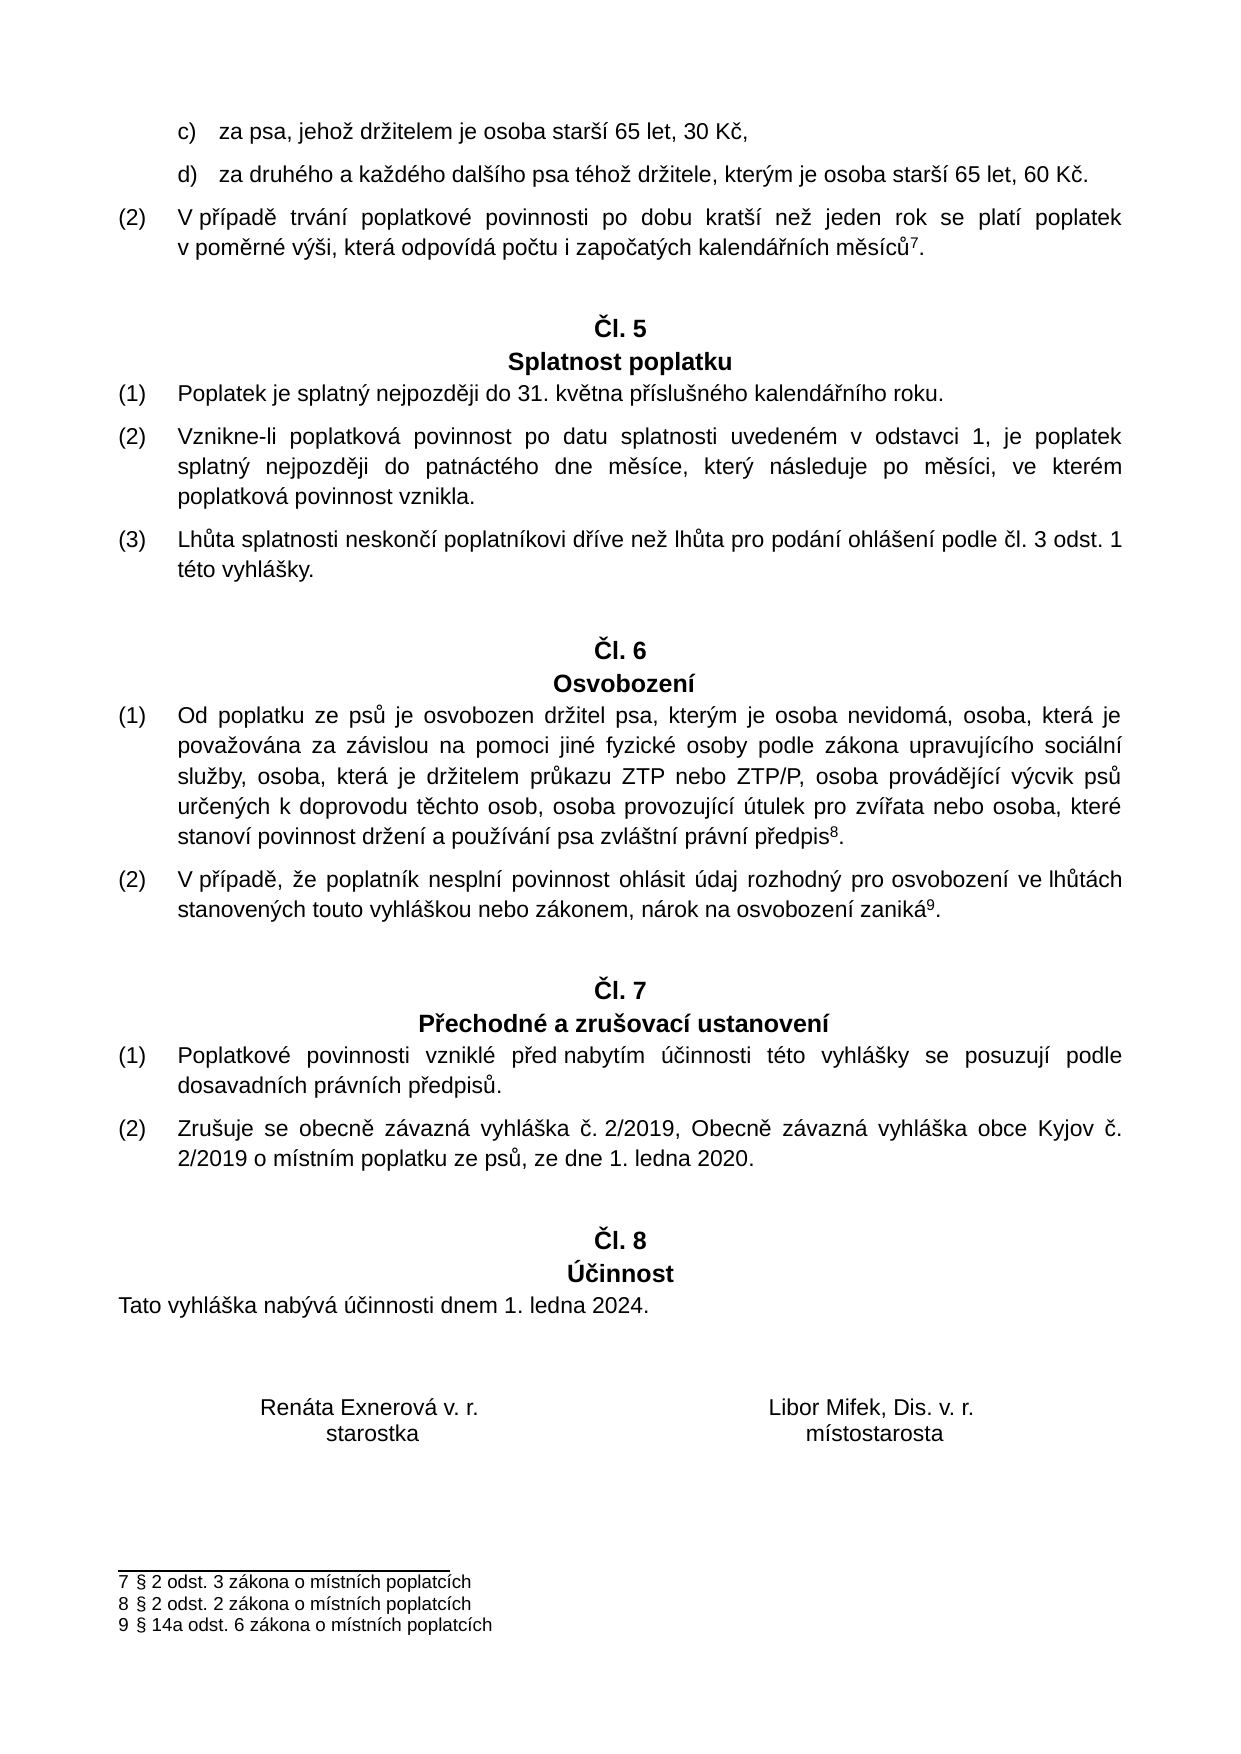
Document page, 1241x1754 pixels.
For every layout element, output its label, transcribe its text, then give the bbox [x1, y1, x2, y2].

list § 14a odst. 6 zákona o místních poplatcích [118, 1614, 1122, 1635]
subtitle Čl. 6 Osvobození [118, 636, 1122, 698]
list Od poplatku ze psů je osvobozen držitel psa, kterým je osoba nevidomá, osoba, která je považována za závislou na pomoci jiné fyzické osoby podle zákona upravujícího sociální služby, osoba, která je držitelem průkazu ZTP nebo ZTP/P, osoba provádějící výcvik psů určených k doprovodu těchto osob, osoba provozující útulek pro zvířata nebo osoba, které stanoví povinnost držení a používání psa zvláštní právní předpis. [118, 702, 1122, 849]
subtitle Čl. 7 Přechodné a zrušovací ustanovení [118, 976, 1122, 1038]
list za druhého a každého dalšího psa téhož držitele, kterým je osoba starší 65 let, 60 Kč. [177, 161, 1122, 187]
subtitle Čl. 5 Splatnost poplatku [118, 314, 1122, 376]
list za psa, jehož držitelem je osoba starší 65 let, 30 Kč, [177, 118, 1122, 144]
list Lhůta splatnosti neskončí poplatníkovi dříve než lhůta pro podání ohlášení podle čl. 3 odst. 1 této vyhlášky. [118, 526, 1122, 582]
text Tato vyhláška nabývá účinnosti dnem 1. ledna 2024. [118, 1292, 1122, 1318]
list Vznikne-li poplatková povinnost po datu splatnosti uvedeném v odstavci 1, je poplatek splatný nejpozději do patnáctého dne měsíce, který následuje po měsíci, ve kterém poplatková povinnost vznikla. [118, 423, 1122, 509]
table_header Libor Mifek, Dis. v. r. místostarosta [620, 1334, 1122, 1452]
list Zrušuje se obecně závazná vyhláška č. 2/2019, Obecně závazná vyhláška obce Kyjov č. 2/2019 o místním poplatku ze psů, ze dne 1. ledna 2020. [118, 1115, 1122, 1172]
list § 2 odst. 2 zákona o místních poplatcích [118, 1592, 1122, 1614]
list V případě, že poplatník nesplní povinnost ohlásit údaj rozhodný pro osvobození ve lhůtách stanovených touto vyhláškou nebo zákonem, nárok na osvobození zaniká. [118, 866, 1122, 922]
table_header Renáta Exnerová v. r. starostka [118, 1334, 620, 1452]
list Poplatek je splatný nejpozději do 31. května příslušného kalendářního roku. [118, 380, 1122, 406]
subtitle Čl. 8 Účinnost [118, 1226, 1122, 1287]
list Poplatkové povinnosti vzniklé před nabytím účinnosti této vyhlášky se posuzují podle dosavadních právních předpisů. [118, 1042, 1122, 1099]
list V případě trvání poplatkové povinnosti po dobu kratší než jeden rok se platí poplatek v poměrné výši, která odpovídá počtu i započatých kalendářních měsíců. [118, 203, 1122, 260]
list § 2 odst. 3 zákona o místních poplatcích [118, 1571, 1122, 1592]
